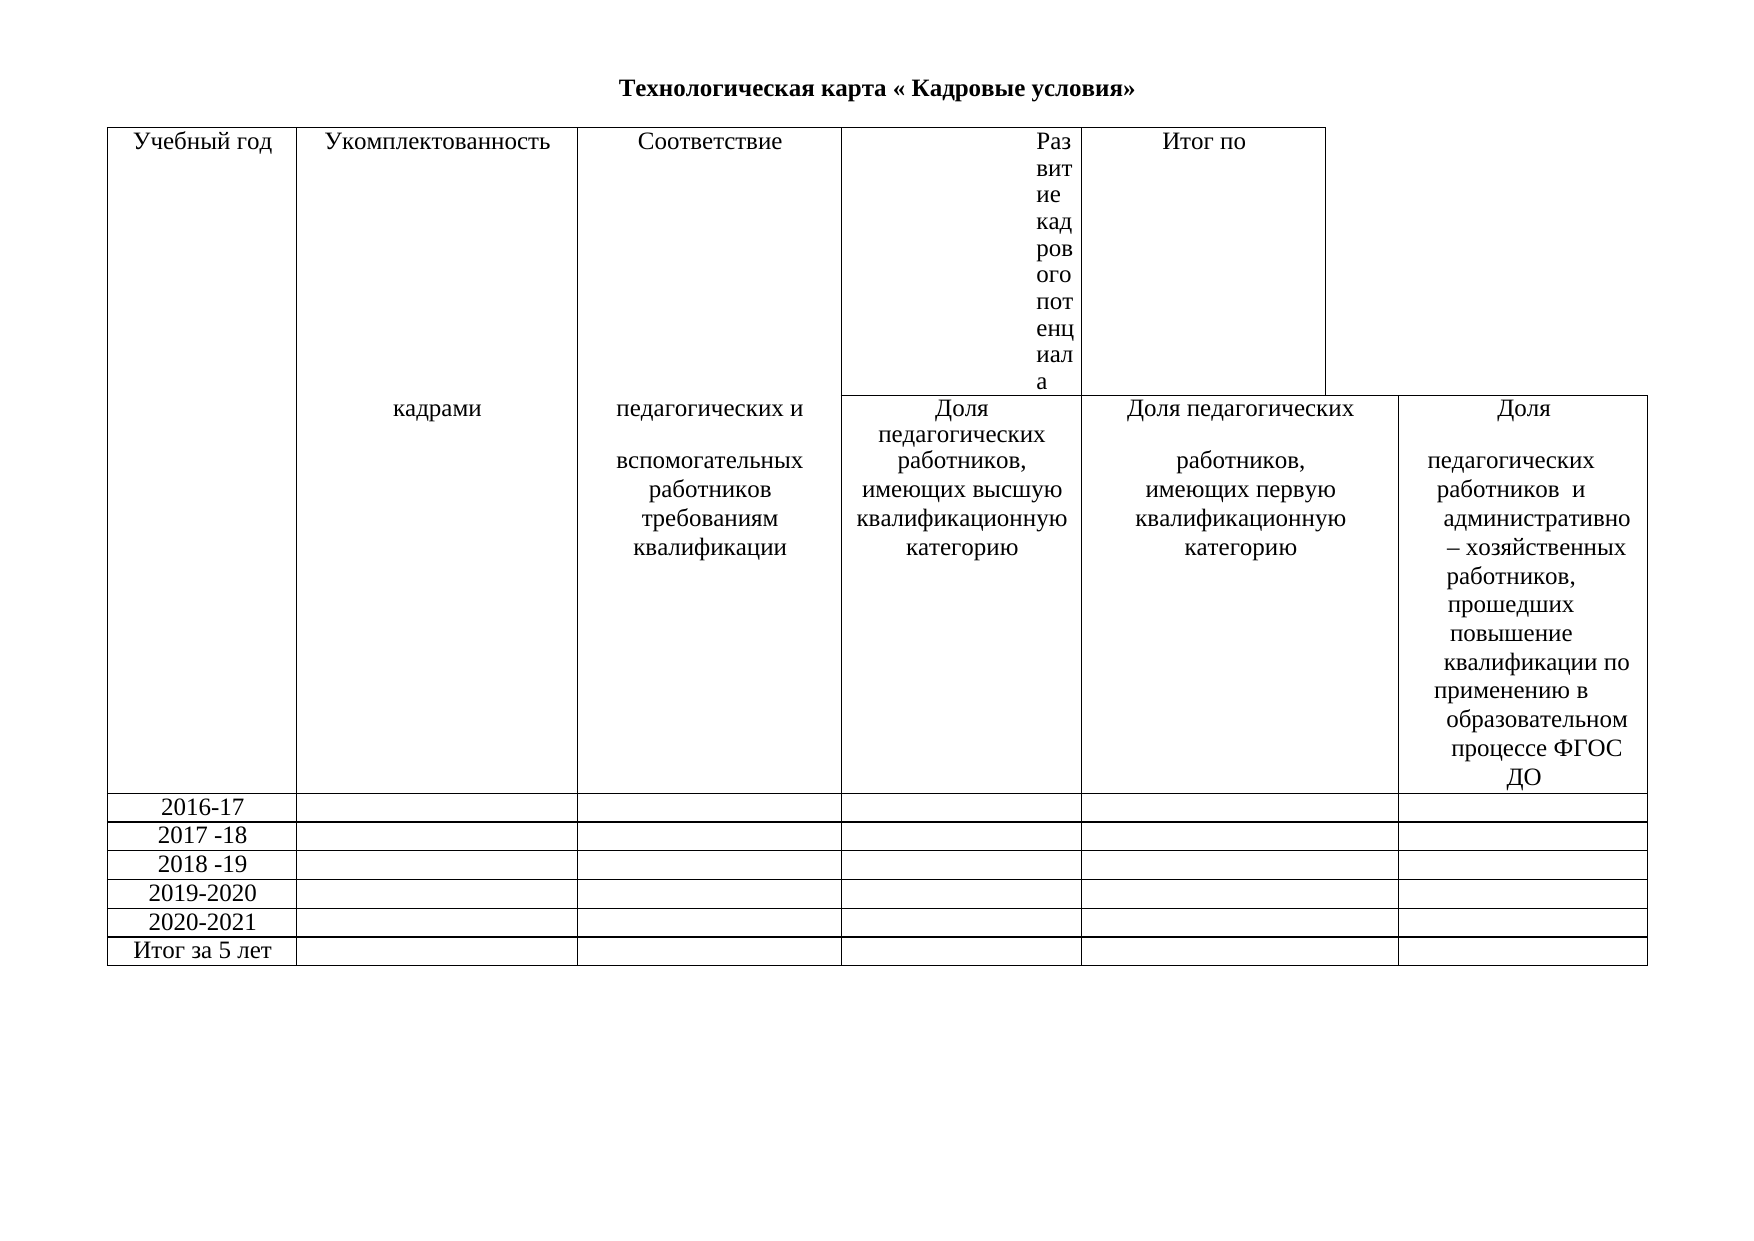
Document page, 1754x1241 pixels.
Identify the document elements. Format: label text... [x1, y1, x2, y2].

table_cell – хозяйственных [1399, 534, 1647, 563]
table_cell [578, 706, 841, 735]
table_cell категорию [1082, 534, 1398, 563]
table_cell [578, 649, 841, 678]
table_cell [1082, 563, 1398, 592]
table_cell [297, 735, 577, 764]
table_cell [297, 649, 577, 678]
table_cell педагогических [1399, 448, 1647, 476]
table_cell прошедших [1399, 592, 1647, 620]
table_cell [108, 620, 296, 649]
table_cell 2018 -19 [108, 851, 296, 879]
table_cell имеющих высшую [842, 476, 1081, 505]
table_cell [1082, 735, 1398, 764]
table_cell повышение [1399, 620, 1647, 649]
table_cell квалификации [578, 534, 841, 563]
table_cell [1082, 794, 1398, 821]
table_cell работников и [1399, 476, 1647, 505]
table_cell [1082, 678, 1398, 706]
table_cell [297, 505, 577, 534]
table_cell квалификации по [1399, 649, 1647, 678]
table_cell ДО [1399, 764, 1647, 793]
table_cell [108, 505, 296, 534]
table_header Укомплектованность [297, 128, 577, 395]
table_cell [108, 534, 296, 563]
text Технологическая карта « Кадровые условия» [517, 73, 1237, 102]
table_cell 2016-17 [108, 794, 296, 821]
table_cell [297, 823, 577, 850]
table_cell образовательном [1399, 706, 1647, 735]
table_cell требованиям [578, 505, 841, 534]
table_cell [297, 592, 577, 620]
table_cell работников, [842, 448, 1081, 476]
table_cell [1399, 794, 1647, 821]
table_header Итог по [1082, 128, 1325, 395]
table_cell имеющих первую [1082, 476, 1398, 505]
table_cell [578, 764, 841, 793]
table_cell [578, 880, 841, 908]
table_cell [1082, 592, 1398, 620]
table_cell [297, 880, 577, 908]
table_cell Итог за 5 лет [108, 938, 296, 965]
table_cell [578, 909, 841, 936]
table_cell [1082, 649, 1398, 678]
table_cell [297, 563, 577, 592]
table_cell работников, [1082, 448, 1398, 476]
table_cell [842, 620, 1081, 649]
table_cell [1399, 938, 1647, 965]
table_cell [842, 794, 1081, 821]
table_cell кадрами [297, 395, 577, 448]
table_cell квалификационную [1082, 505, 1398, 534]
table_cell [842, 592, 1081, 620]
table_cell [1399, 851, 1647, 879]
table_cell 2017 -18 [108, 823, 296, 850]
table_cell категорию [842, 534, 1081, 563]
table_cell [842, 938, 1081, 965]
table_cell Доля педагогических [1082, 396, 1398, 448]
table_cell педагогических и [578, 395, 841, 448]
table_cell [842, 706, 1081, 735]
table_cell [297, 909, 577, 936]
table_cell [578, 735, 841, 764]
table_cell [578, 851, 841, 879]
table_cell [578, 620, 841, 649]
table_header Соответствие [578, 128, 841, 395]
table_cell [578, 823, 841, 850]
table_cell [297, 620, 577, 649]
table_cell [1399, 880, 1647, 908]
table_cell [108, 735, 296, 764]
table_cell 2020-2021 [108, 909, 296, 936]
table_cell [1082, 851, 1398, 879]
table_cell [297, 706, 577, 735]
table_cell вспомогательных [578, 448, 841, 476]
table_cell [1082, 706, 1398, 735]
table_cell [297, 794, 577, 821]
table_cell [842, 823, 1081, 850]
table_cell [297, 764, 577, 793]
table_cell [842, 764, 1081, 793]
table_cell [108, 476, 296, 505]
table_cell [297, 476, 577, 505]
table_cell [108, 592, 296, 620]
table_cell [842, 909, 1081, 936]
table_cell [1399, 823, 1647, 850]
table_cell [1082, 938, 1398, 965]
table_cell [842, 735, 1081, 764]
table_cell [297, 534, 577, 563]
table_cell применению в [1399, 678, 1647, 706]
table_cell [297, 851, 577, 879]
table_cell Доля педагогических [842, 396, 1081, 448]
table_cell [842, 880, 1081, 908]
table_cell [1082, 880, 1398, 908]
table_cell [1082, 620, 1398, 649]
table_cell процессе ФГОС [1399, 735, 1647, 764]
table_cell [1082, 823, 1398, 850]
table_header Учебный год [108, 128, 296, 395]
table_cell [842, 649, 1081, 678]
table_cell [842, 851, 1081, 879]
table_cell квалификационную [842, 505, 1081, 534]
table_cell административно [1399, 505, 1647, 534]
table_cell [297, 448, 577, 476]
table_cell [108, 563, 296, 592]
table_cell [578, 592, 841, 620]
table_cell [108, 706, 296, 735]
table_cell Доля [1399, 396, 1647, 448]
table_header Развитие кадрового потенциала [842, 128, 1081, 395]
table_cell работников, [1399, 563, 1647, 592]
table_cell [842, 678, 1081, 706]
table_cell [108, 678, 296, 706]
table_cell [842, 563, 1081, 592]
table_cell [578, 794, 841, 821]
table_cell [108, 395, 296, 448]
table_cell [578, 678, 841, 706]
table_cell [108, 649, 296, 678]
table_cell [1399, 909, 1647, 936]
table_cell [108, 764, 296, 793]
table_cell 2019-2020 [108, 880, 296, 908]
table_cell [578, 938, 841, 965]
table_cell [1082, 909, 1398, 936]
table_cell работников [578, 476, 841, 505]
table_cell [1082, 764, 1398, 793]
table_cell [297, 938, 577, 965]
table_cell [297, 678, 577, 706]
table_cell [578, 563, 841, 592]
table_cell [108, 448, 296, 476]
